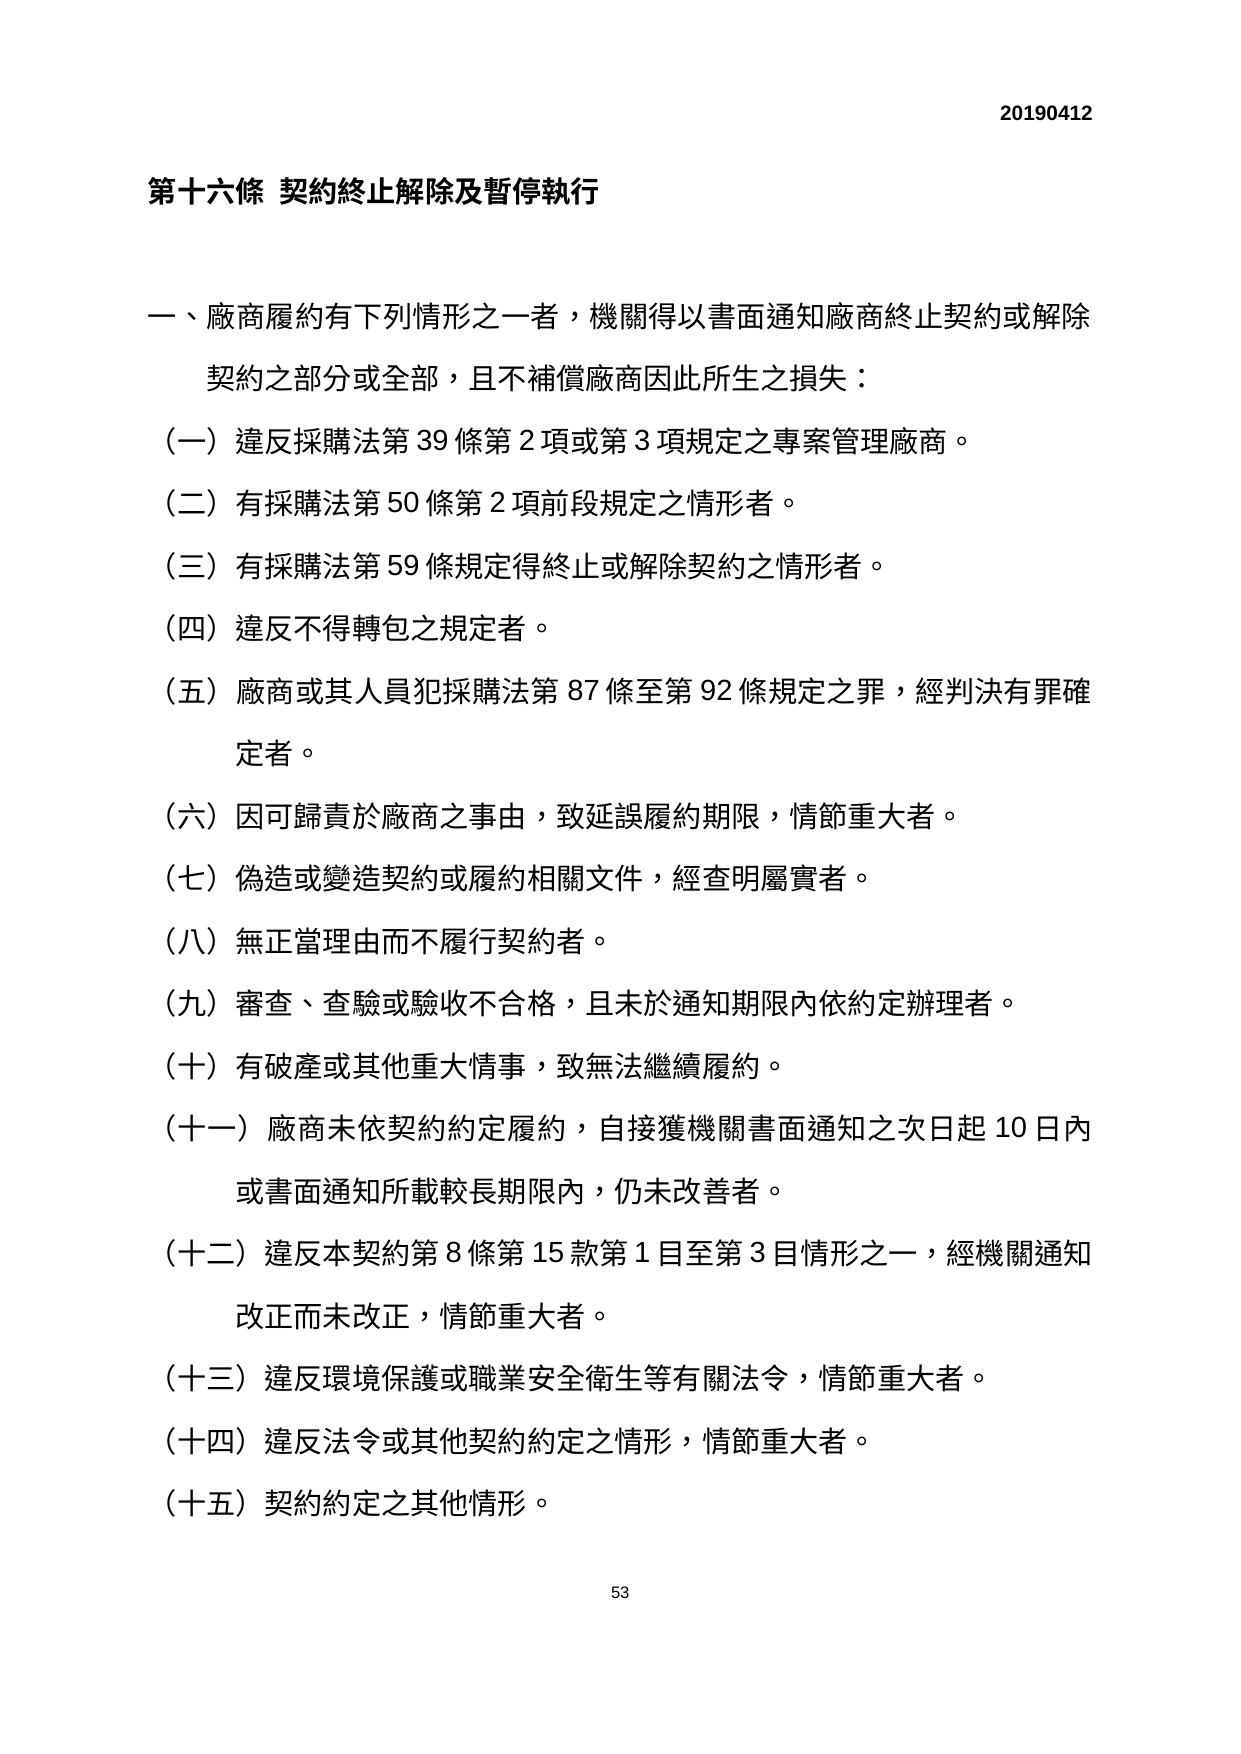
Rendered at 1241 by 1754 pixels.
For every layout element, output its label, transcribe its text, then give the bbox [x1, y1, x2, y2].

text （二）有採購法第50條第2項前段規定之情形者。 [148, 460, 1092, 523]
text （十三）違反環境保護或職業安全衛生等有關法令，情節重大者。 [148, 1335, 1092, 1398]
text （七）偽造或變造契約或履約相關文件，經查明屬實者。 [148, 835, 1092, 898]
text （三）有採購法第59條規定得終止或解除契約之情形者。 [148, 523, 1092, 585]
text （九）審查、查驗或驗收不合格，且未於通知期限內依約定辦理者。 [148, 960, 1092, 1023]
text （十一）廠商未依契約約定履約，自接獲機關書面通知之次日起10日內或書面通知所載較長期限內，仍未改善者。 [148, 1085, 1092, 1210]
text （一）違反採購法第39條第2項或第3項規定之專案管理廠商。 [148, 398, 1092, 460]
text （六）因可歸責於廠商之事由，致延誤履約期限，情節重大者。 [148, 773, 1092, 835]
text （十二）違反本契約第8條第15款第1目至第3目情形之一，經機關通知改正而未改正，情節重大者。 [148, 1210, 1092, 1335]
text （十五）契約約定之其他情形。 [148, 1460, 1092, 1523]
text （十）有破產或其他重大情事，致無法繼續履約。 [148, 1023, 1092, 1085]
text （五）廠商或其人員犯採購法第87條至第92條規定之罪，經判決有罪確定者。 [148, 648, 1092, 773]
text （四）違反不得轉包之規定者。 [148, 585, 1092, 648]
text （十四）違反法令或其他契約約定之情形，情節重大者。 [148, 1398, 1092, 1460]
text 第十六條 契約終止解除及暫停執行 [148, 148, 1092, 210]
text 一、廠商履約有下列情形之一者，機關得以書面通知廠商終止契約或解除契約之部分或全部，且不補償廠商因此所生之損失： [148, 273, 1092, 398]
text （八）無正當理由而不履行契約者。 [148, 898, 1092, 960]
